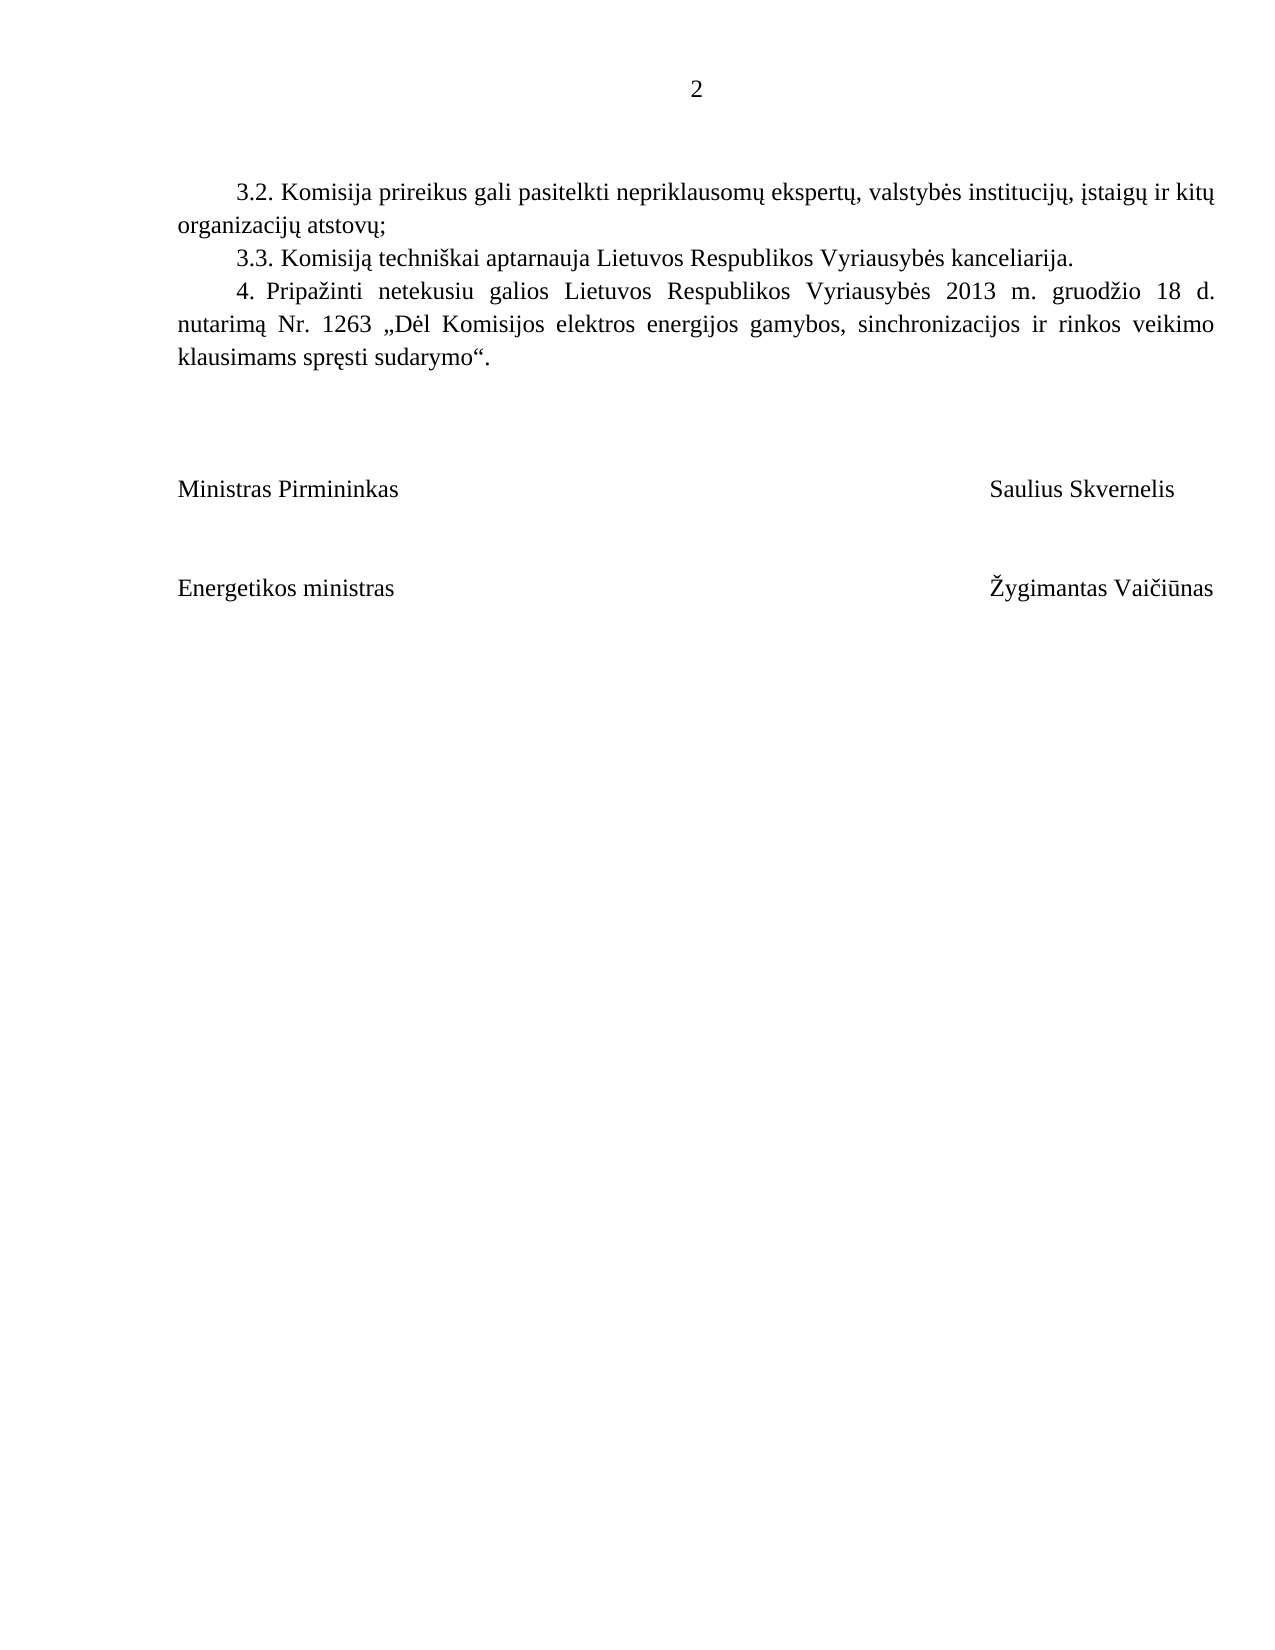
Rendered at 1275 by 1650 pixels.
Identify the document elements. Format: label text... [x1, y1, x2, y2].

text 3.2. Komisija prireikus gali pasitelkti nepriklausomų ekspertų, valstybės institucijų, įstaigų ir kitų organizacijų atstovų; [177, 177, 1216, 239]
text Ministras Pirmininkas Saulius Skvernelis [177, 474, 1216, 503]
text Energetikos ministras Žygimantas Vaičiūnas [177, 573, 1216, 602]
text 3.3. Komisiją techniškai aptarnauja Lietuvos Respublikos Vyriausybės kanceliarija. [236, 243, 1216, 272]
text 4. Pripažinti netekusiu galios Lietuvos Respublikos Vyriausybės 2013 m. gruodžio 18 d. nutarimą Nr. 1263 „Dėl Komisijos elektros energijos gamybos, sinchronizacijos ir rinkos veikimo klausimams spręsti sudarymo“. [177, 276, 1216, 371]
